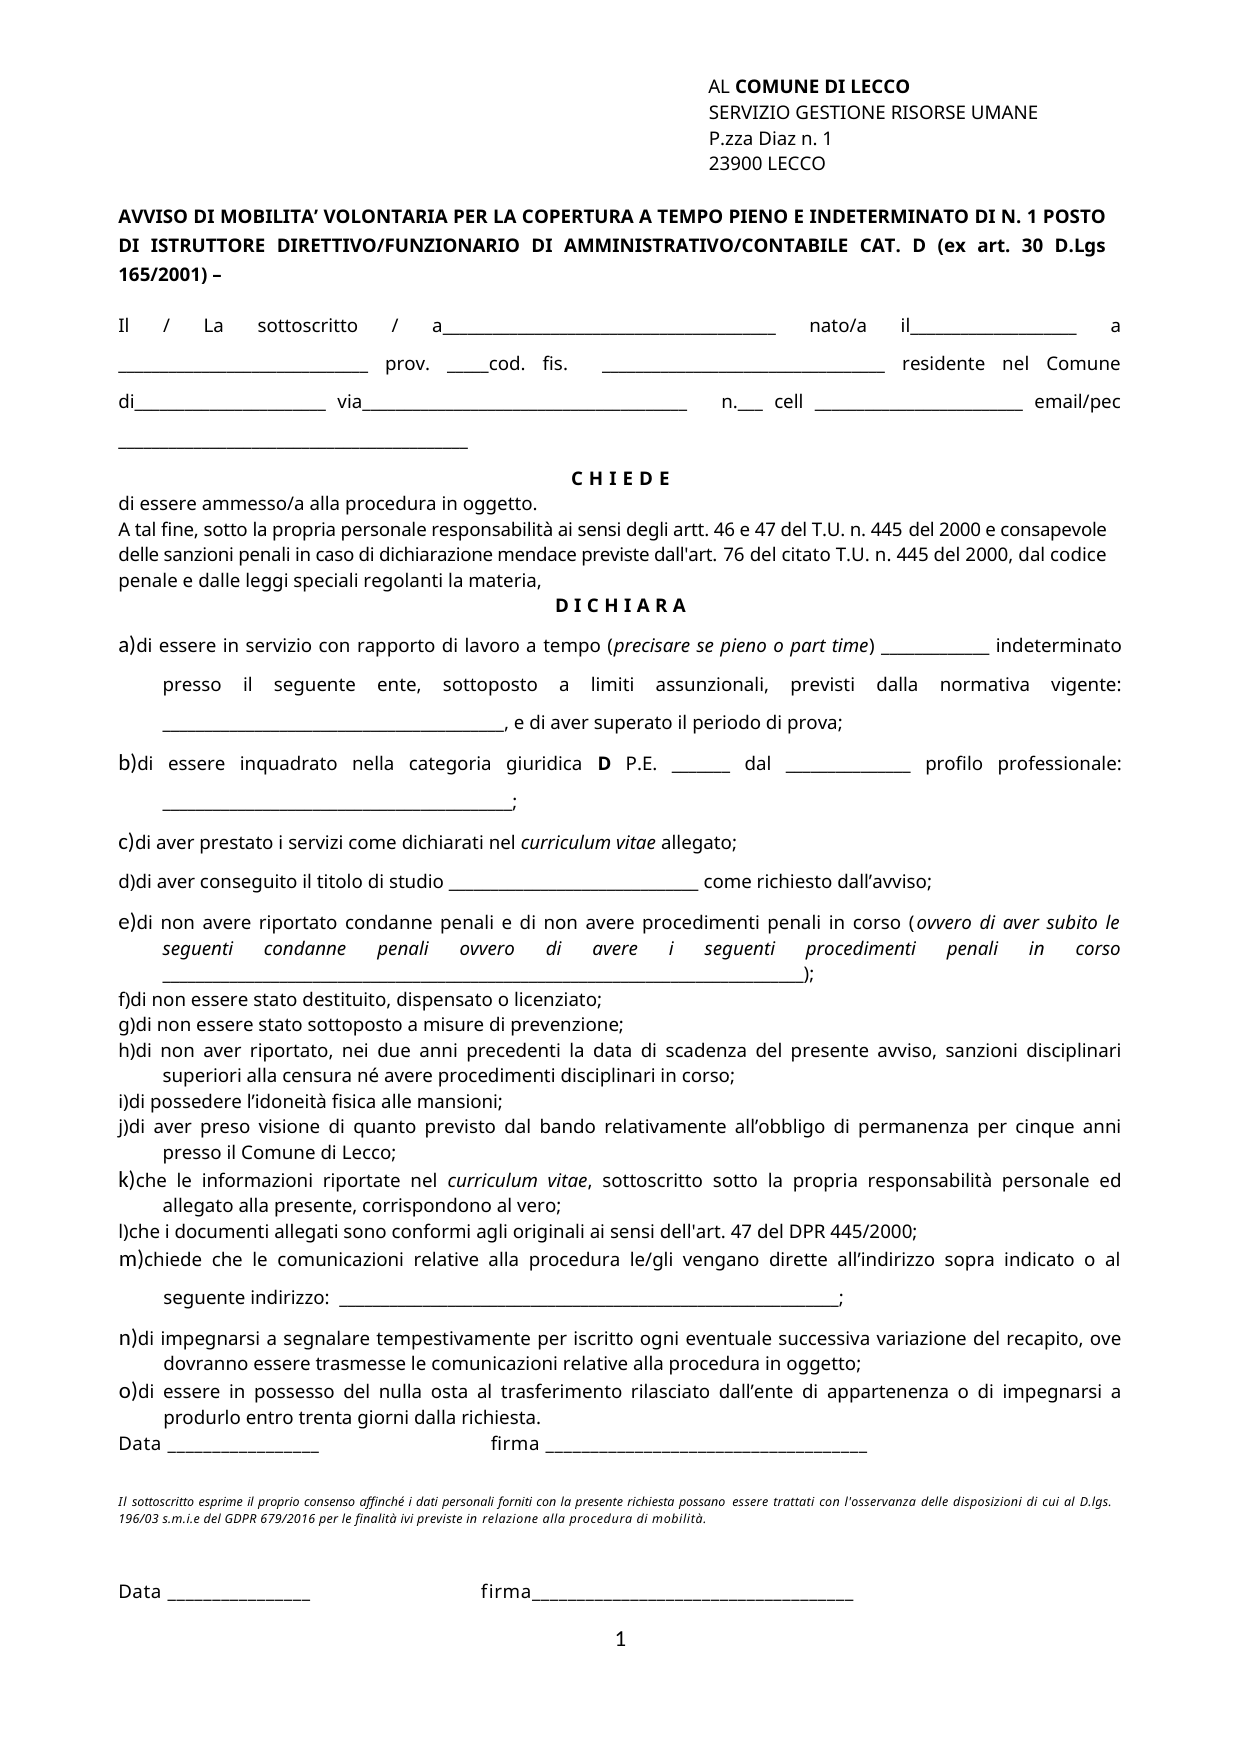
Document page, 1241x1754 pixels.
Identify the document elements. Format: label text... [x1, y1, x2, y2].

text Il sottoscritto esprime il proprio consenso affinché i dati personali forniti con la presente richiesta possano essere trattati con l'osservanza delle disposizioni di cui al D.lgs. 196/03 s.m.i.e del GDPR 679/2016 per le finalità ivi previste in relazione alla procedura di mobilità. [118, 1493, 1114, 1528]
list di non essere stato sottoposto a misure di prevenzione; [118, 1012, 1122, 1037]
text di essere ammesso/a alla procedura in oggetto. [118, 490, 1122, 516]
list di impegnarsi a segnalare tempestivamente per iscritto ogni eventuale successiva variazione del recapito, ove dovranno essere trasmesse le comunicazioni relative alla procedura in oggetto; [119, 1323, 1122, 1376]
list di essere inquadrato nella categoria giuridica D P.E. _______ dal _______________ profilo professionale: __________________________________________; [118, 748, 1122, 814]
list di possedere l’idoneità fisica alle mansioni; [118, 1088, 1122, 1114]
list di essere in servizio con rapporto di lavoro a tempo (precisare se pieno o part time) _____________ indeterminato presso il seguente ente, sottoposto a limiti assunzionali, previsti dalla normativa vigente: _________________________________________, e di aver superato il periodo di prova; [118, 631, 1122, 735]
list di aver preso visione di quanto previsto dal bando relativamente all’obbligo di permanenza per cinque anni presso il Comune di Lecco; [118, 1114, 1122, 1165]
text DICHIARA [118, 592, 1122, 618]
list di aver conseguito il titolo di studio ______________________________ come richiesto dall’avviso; [118, 869, 1122, 894]
text P.zza Diaz n. 1 [709, 125, 1122, 150]
text CHIEDE [118, 465, 1122, 490]
text A tal fine, sotto la propria personale responsabilità ai sensi degli artt. 46 e 47 del T.U. n. 445 del 2000 e consapevole delle sanzioni penali in caso di dichiarazione mendace previste dall'art. 76 del citato T.U. n. 445 del 2000, dal codice penale e dalle leggi speciali regolanti la materia, [118, 516, 1107, 592]
list di essere in possesso del nulla osta al trasferimento rilasciato dall’ente di appartenenza o di impegnarsi a produrlo entro trenta giorni dalla richiesta. [119, 1376, 1122, 1430]
list chiede che le comunicazioni relative alla procedura le/gli vengano dirette all’indirizzo sopra indicato o al seguente indirizzo: ____________________________________________________________; [119, 1244, 1122, 1310]
text 23900 LECCO [709, 150, 1122, 176]
list di aver prestato i servizi come dichiarati nel curriculum vitae allegato; [118, 827, 1122, 855]
list di non essere stato destituito, dispensato o licenziato; [118, 986, 1122, 1012]
text SERVIZIO GESTIONE RISORSE UMANE [709, 99, 1122, 125]
text Data _________________ firma ____________________________________ [118, 1430, 1122, 1455]
list che i documenti allegati sono conformi agli originali ai sensi dell'art. 47 del DPR 445/2000; [118, 1218, 1122, 1244]
list che le informazioni riportate nel curriculum vitae, sottoscritto sotto la propria responsabilità personale ed allegato alla presente, corrispondono al vero; [118, 1165, 1122, 1218]
list di non avere riportato condanne penali e di non avere procedimenti penali in corso (ovvero di aver subito le seguenti condanne penali ovvero di avere i seguenti procedimenti penali in corso _____________________________________________________________________________); [118, 907, 1122, 986]
text Data ________________ firma____________________________________ [118, 1579, 1122, 1604]
list di non aver riportato, nei due anni precedenti la data di scadenza del presente avviso, sanzioni disciplinari superiori alla censura né avere procedimenti disciplinari in corso; [118, 1037, 1122, 1088]
text AL COMUNE DI LECCO [635, 74, 1122, 99]
text AVVISO DI MOBILITA’ VOLONTARIA PER LA COPERTURA A TEMPO PIENO E INDETERMINATO DI N. 1 POSTO DI ISTRUTTORE DIRETTIVO/FUNZIONARIO DI AMMINISTRATIVO/CONTABILE CAT. D (ex art. 30 D.Lgs 165/2001) – [118, 203, 1107, 287]
text Il / La sottoscritto / a________________________________________ nato/a il____________________ a ______________________________ prov. _____cod. fis. __________________________________ residente nel Comune di_______________________ via_______________________________________ n.___ cell _________________________ email/pec __________________________________________ [118, 312, 1122, 452]
